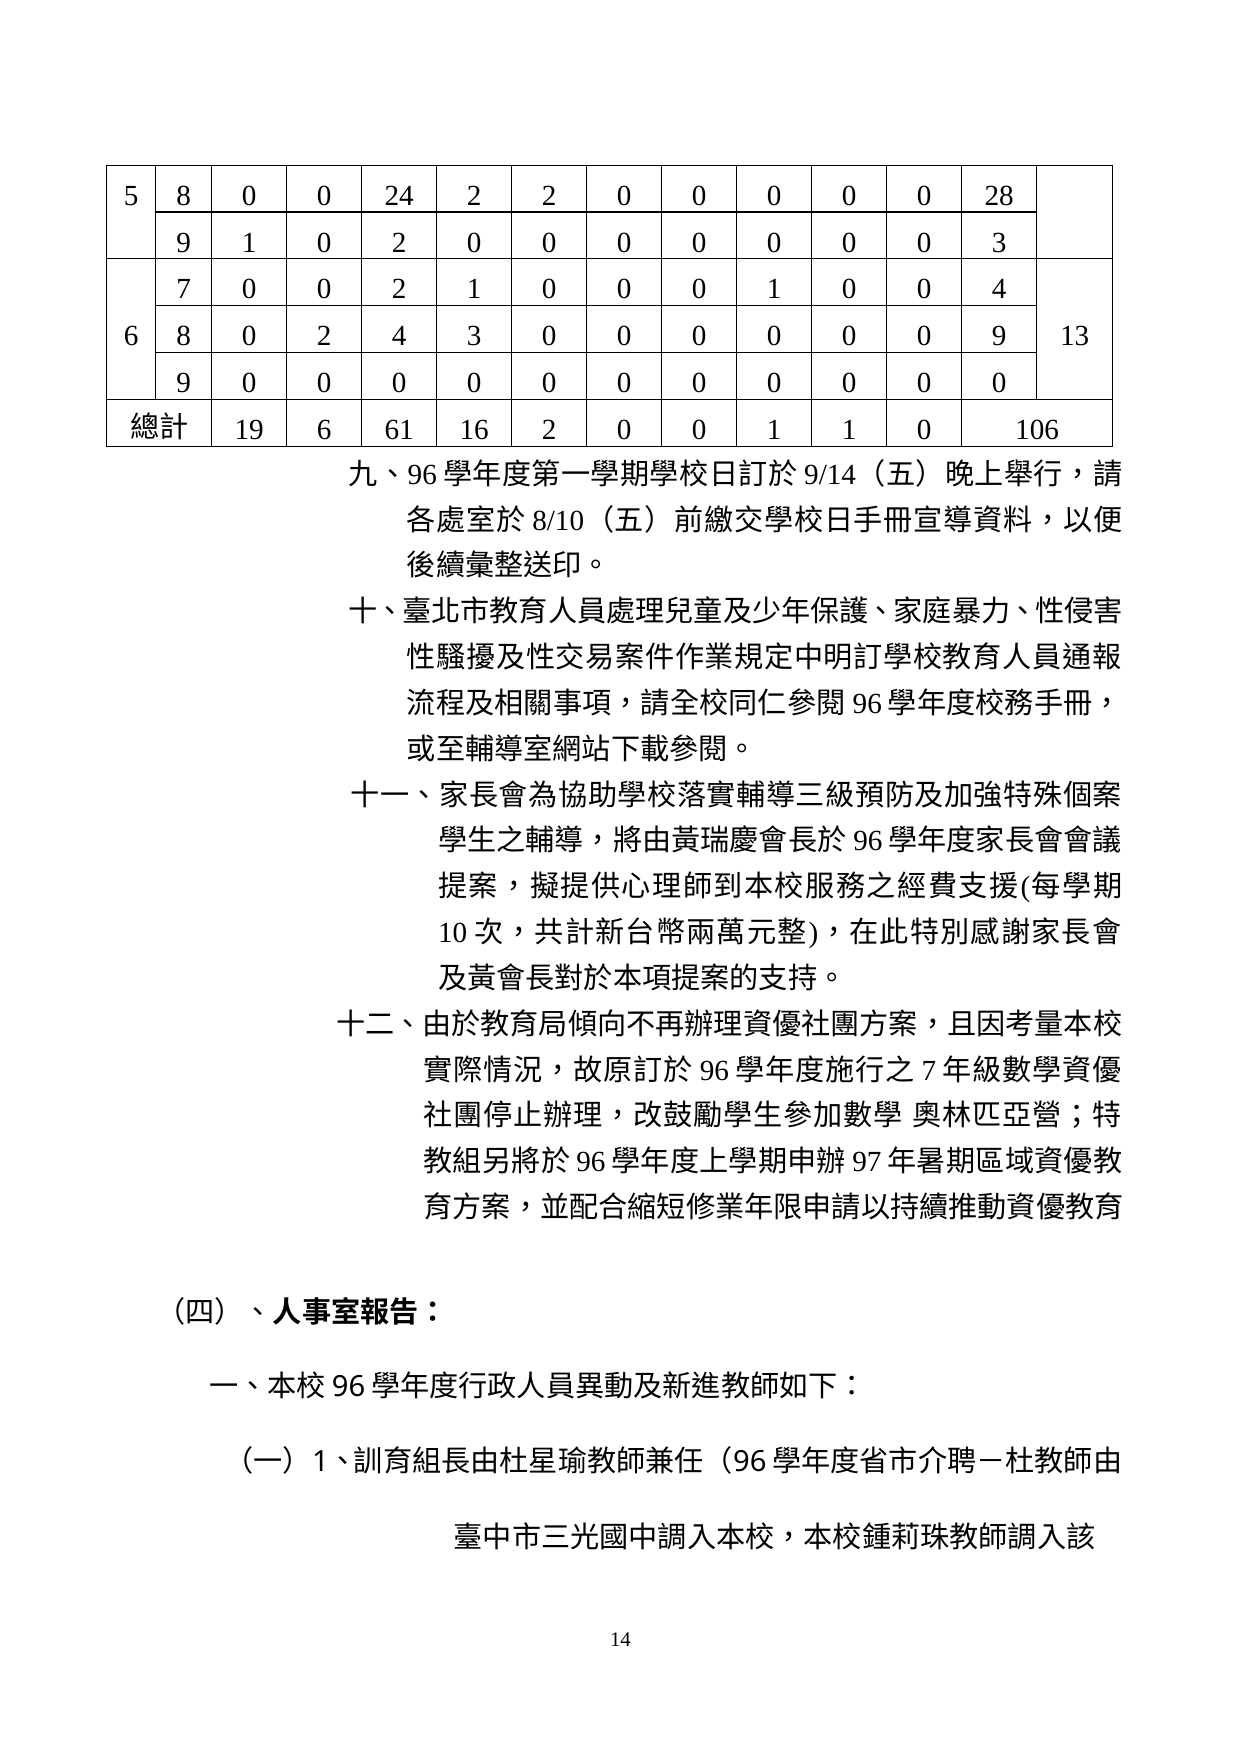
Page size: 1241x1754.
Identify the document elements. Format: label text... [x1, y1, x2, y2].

table_cell 0 [737, 166, 811, 211]
table_cell 9 [156, 213, 211, 258]
table_cell 6 [287, 400, 361, 446]
table_cell 0 [587, 166, 661, 211]
table_cell 0 [512, 213, 586, 258]
table_cell 2 [437, 166, 511, 211]
table_cell 1 [812, 400, 886, 446]
table_cell 0 [512, 306, 586, 352]
table_cell [1037, 166, 1112, 258]
table_cell 1 [437, 259, 511, 305]
table_cell 0 [662, 400, 736, 446]
table_cell 0 [662, 259, 736, 305]
table_cell 4 [362, 306, 436, 352]
table_cell 0 [887, 400, 961, 446]
table_cell 0 [512, 353, 586, 399]
table_cell 0 [587, 259, 661, 305]
table_cell 28 [962, 166, 1036, 211]
table_cell 0 [737, 306, 811, 352]
table_cell 2 [512, 166, 586, 211]
table_cell 0 [212, 353, 286, 399]
table_cell 0 [812, 259, 886, 305]
table_cell 0 [437, 213, 511, 258]
table_cell 0 [212, 306, 286, 352]
table_cell 0 [587, 353, 661, 399]
table_cell 0 [512, 259, 586, 305]
table_cell 0 [887, 353, 961, 399]
table_cell 0 [812, 306, 886, 352]
table_cell 2 [512, 400, 586, 446]
table_cell 8 [156, 166, 211, 211]
table_cell 7 [156, 259, 211, 305]
table_cell 9 [156, 353, 211, 399]
table_cell 0 [812, 166, 886, 211]
text 一、本校96學年度行政人員異動及新進教師如下： [118, 1347, 1122, 1422]
table_cell 0 [887, 259, 961, 305]
table_cell 13 [1037, 259, 1112, 399]
table_cell 0 [587, 306, 661, 352]
table_cell 0 [587, 400, 661, 446]
table_cell 總計 [107, 400, 211, 446]
table_cell 1 [737, 400, 811, 446]
table_cell 3 [437, 306, 511, 352]
table_cell 0 [887, 166, 961, 211]
table_cell 0 [812, 213, 886, 258]
table_cell 3 [962, 213, 1036, 258]
table_cell 5 [107, 166, 155, 258]
table_cell 19 [212, 400, 286, 446]
table_cell 0 [737, 353, 811, 399]
table_cell 0 [662, 306, 736, 352]
table_cell 16 [437, 400, 511, 446]
table_cell 0 [362, 353, 436, 399]
table_cell 0 [662, 353, 736, 399]
table_cell 0 [287, 166, 361, 211]
table_cell 2 [362, 259, 436, 305]
text 九、96學年度第一學期學校日訂於9/14（五）晚上舉行，請各處室於8/10（五）前繳交學校日手冊宣導資料，以便後續彙整送印。 [348, 447, 1122, 584]
table_cell 0 [962, 353, 1036, 399]
table_cell 61 [362, 400, 436, 446]
table_cell 24 [362, 166, 436, 211]
table_cell 0 [212, 259, 286, 305]
table_cell 9 [962, 306, 1036, 352]
table_cell 0 [887, 213, 961, 258]
text （四）、人事室報告： [118, 1272, 1122, 1347]
text 十、臺北市教育人員處理兒童及少年保護、家庭暴力、性侵害性騷擾及性交易案件作業規定中明訂學校教育人員通報流程及相關事項，請全校同仁參閱96學年度校務手冊，或至輔導室網站下載參閱。 [348, 584, 1122, 768]
table_cell 0 [587, 213, 661, 258]
table_cell 0 [287, 353, 361, 399]
table_cell 0 [737, 213, 811, 258]
table_cell 2 [287, 306, 361, 352]
table_cell 4 [962, 259, 1036, 305]
table_cell 6 [107, 259, 155, 399]
table_cell 0 [662, 213, 736, 258]
text （一）1、訓育組長由杜星瑜教師兼任（96學年度省市介聘－杜教師由臺中市三光國中調入本校，本校鍾莉珠教師調入該 [118, 1422, 1122, 1572]
table_cell 0 [287, 259, 361, 305]
text 十二、由於教育局傾向不再辦理資優社團方案，且因考量本校實際情況，故原訂於96學年度施行之7年級數學資優社團停止辦理，改鼓勵學生參加數學 奧林匹亞營；特教組另將於96學年度上學期申辦97年暑期區域資優教育方案，並配合縮短修業年限申請以持續推動資優教育。 [336, 997, 1122, 1226]
table_cell 1 [737, 259, 811, 305]
table_cell 1 [212, 213, 286, 258]
table_cell 0 [287, 213, 361, 258]
table_cell 0 [662, 166, 736, 211]
table_cell 8 [156, 306, 211, 352]
table_cell 0 [212, 166, 286, 211]
table_cell 0 [887, 306, 961, 352]
table_cell 0 [437, 353, 511, 399]
table_cell 2 [362, 213, 436, 258]
table_cell 0 [812, 353, 886, 399]
table_cell 106 [962, 400, 1112, 446]
text 十一、家長會為協助學校落實輔導三級預防及加強特殊個案學生之輔導，將由黃瑞慶會長於96學年度家長會會議提案，擬提供心理師到本校服務之經費支援(每學期10次，共計新台幣兩萬元整)，在此特別感謝家長會及黃會長對於本項提案的支持。 [350, 768, 1122, 997]
